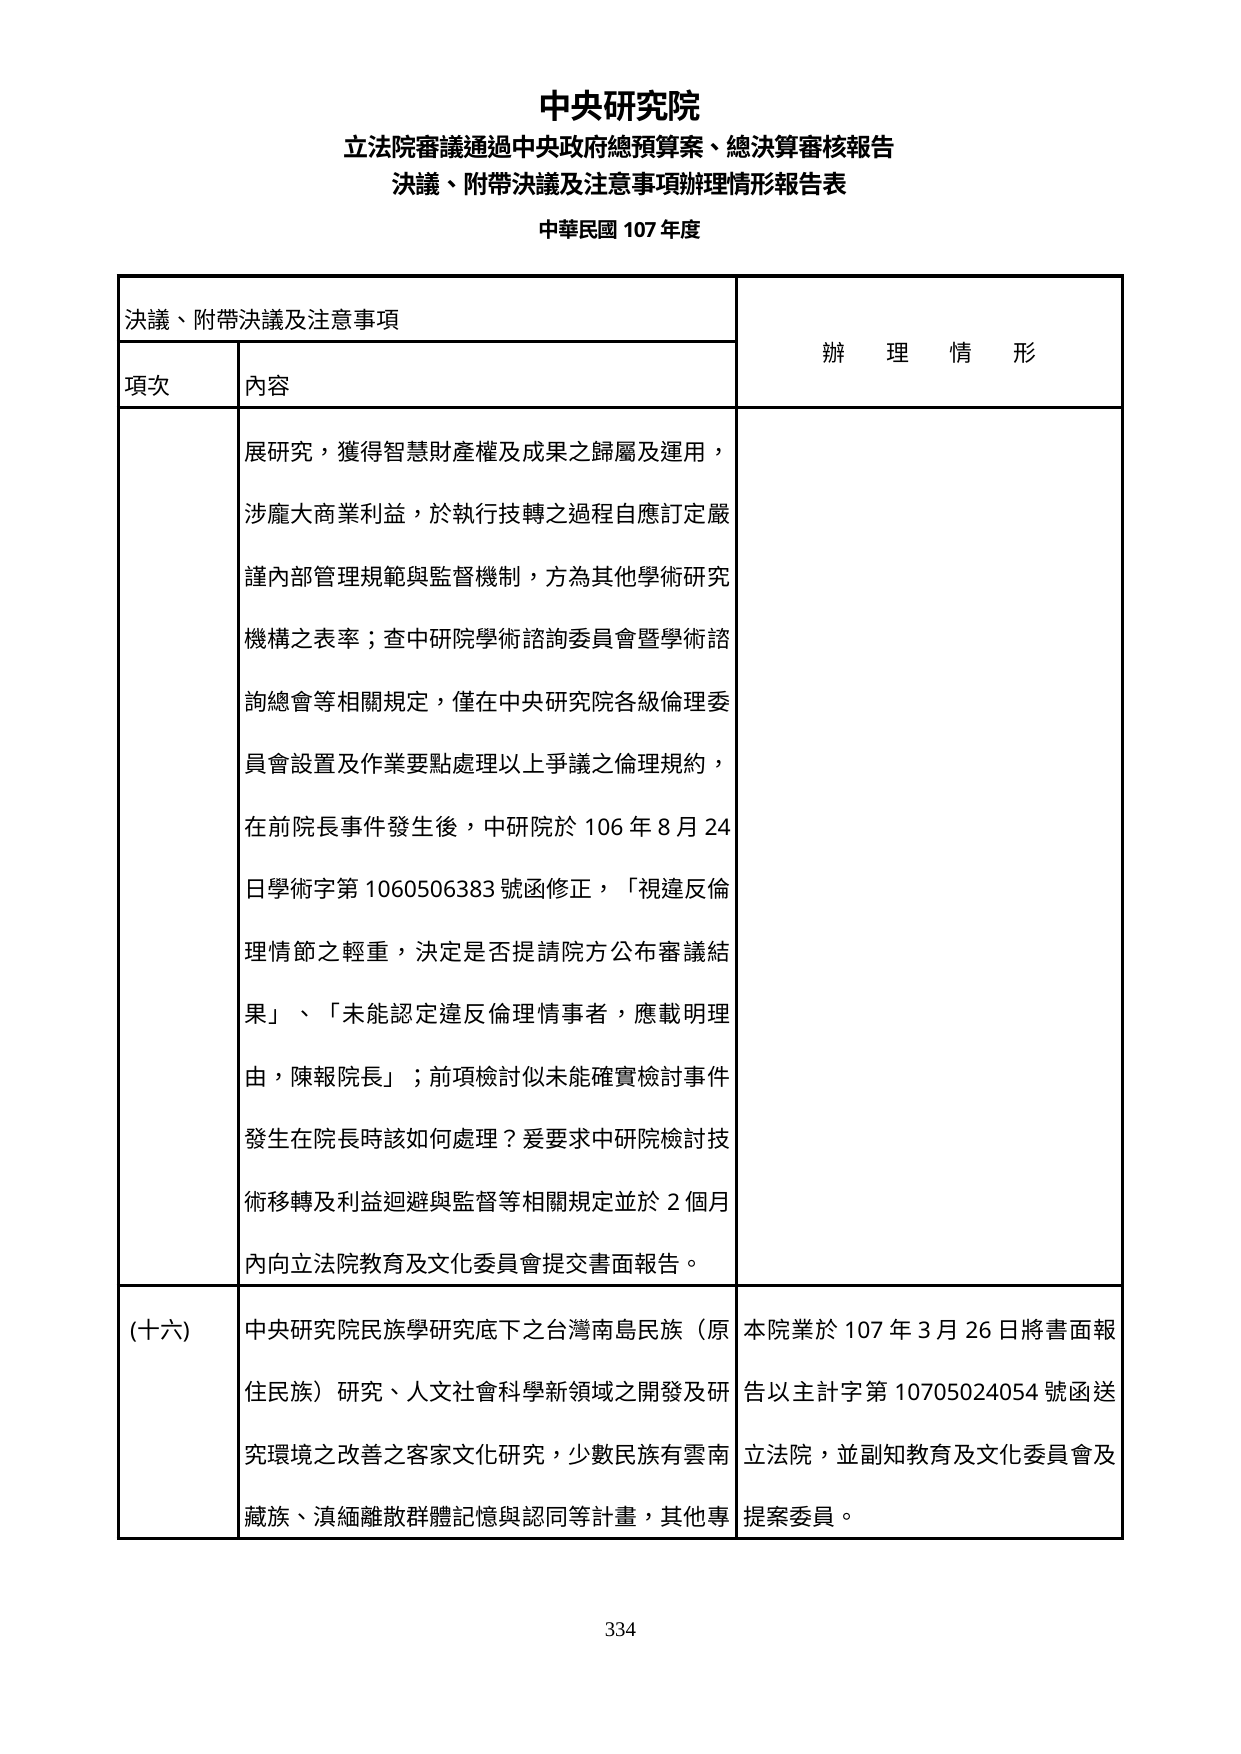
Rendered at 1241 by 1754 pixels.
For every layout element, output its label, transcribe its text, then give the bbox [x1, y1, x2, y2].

table_cell 展研究，獲得智慧財產權及成果之歸屬及運用，涉龐大商業利益，於執行技轉之過程自應訂定嚴謹內部管理規範與監督機制，方為其他學術研究機構之表率；查中研院學術諮詢委員會暨學術諮詢總會等相關規定，僅在中央研究院各級倫理委員會設置及作業要點處理以上爭議之倫理規約，在前院長事件發生後，中研院於106年8月24日學術字第1060506383號函修正，「視違反倫理情節之輕重，決定是否提請院方公布審議結果」、「未能認定違反倫理情事者，應載明理由，陳報院長」；前項檢討似未能確實檢討事件發生在院長時該如何處理？爰要求中研院檢討技術移轉及利益迴避與監督等相關規定並於2個月內向立法院教育及文化委員會提交書面報告。 [240, 409, 735, 1284]
table_cell (十六) [120, 1287, 237, 1537]
table_cell [738, 409, 1121, 1284]
table_cell [120, 409, 237, 1284]
table_header 決議、附帶決議及注意事項 [120, 278, 735, 340]
table_header 辦 理 情 形 [738, 278, 1121, 406]
table_cell 內容 [240, 343, 735, 406]
table_cell 項次 [120, 343, 237, 406]
table_cell 中央研究院民族學研究底下之台灣南島民族（原住民族）研究、人文社會科學新領域之開發及研究環境之改善之客家文化研究，少數民族有雲南藏族、滇緬離散群體記憶與認同等計畫，其他專 [240, 1287, 735, 1537]
table_cell 本院業於107年3月26日將書面報告以主計字第10705024054號函送立法院，並副知教育及文化委員會及提案委員。 [738, 1287, 1121, 1537]
